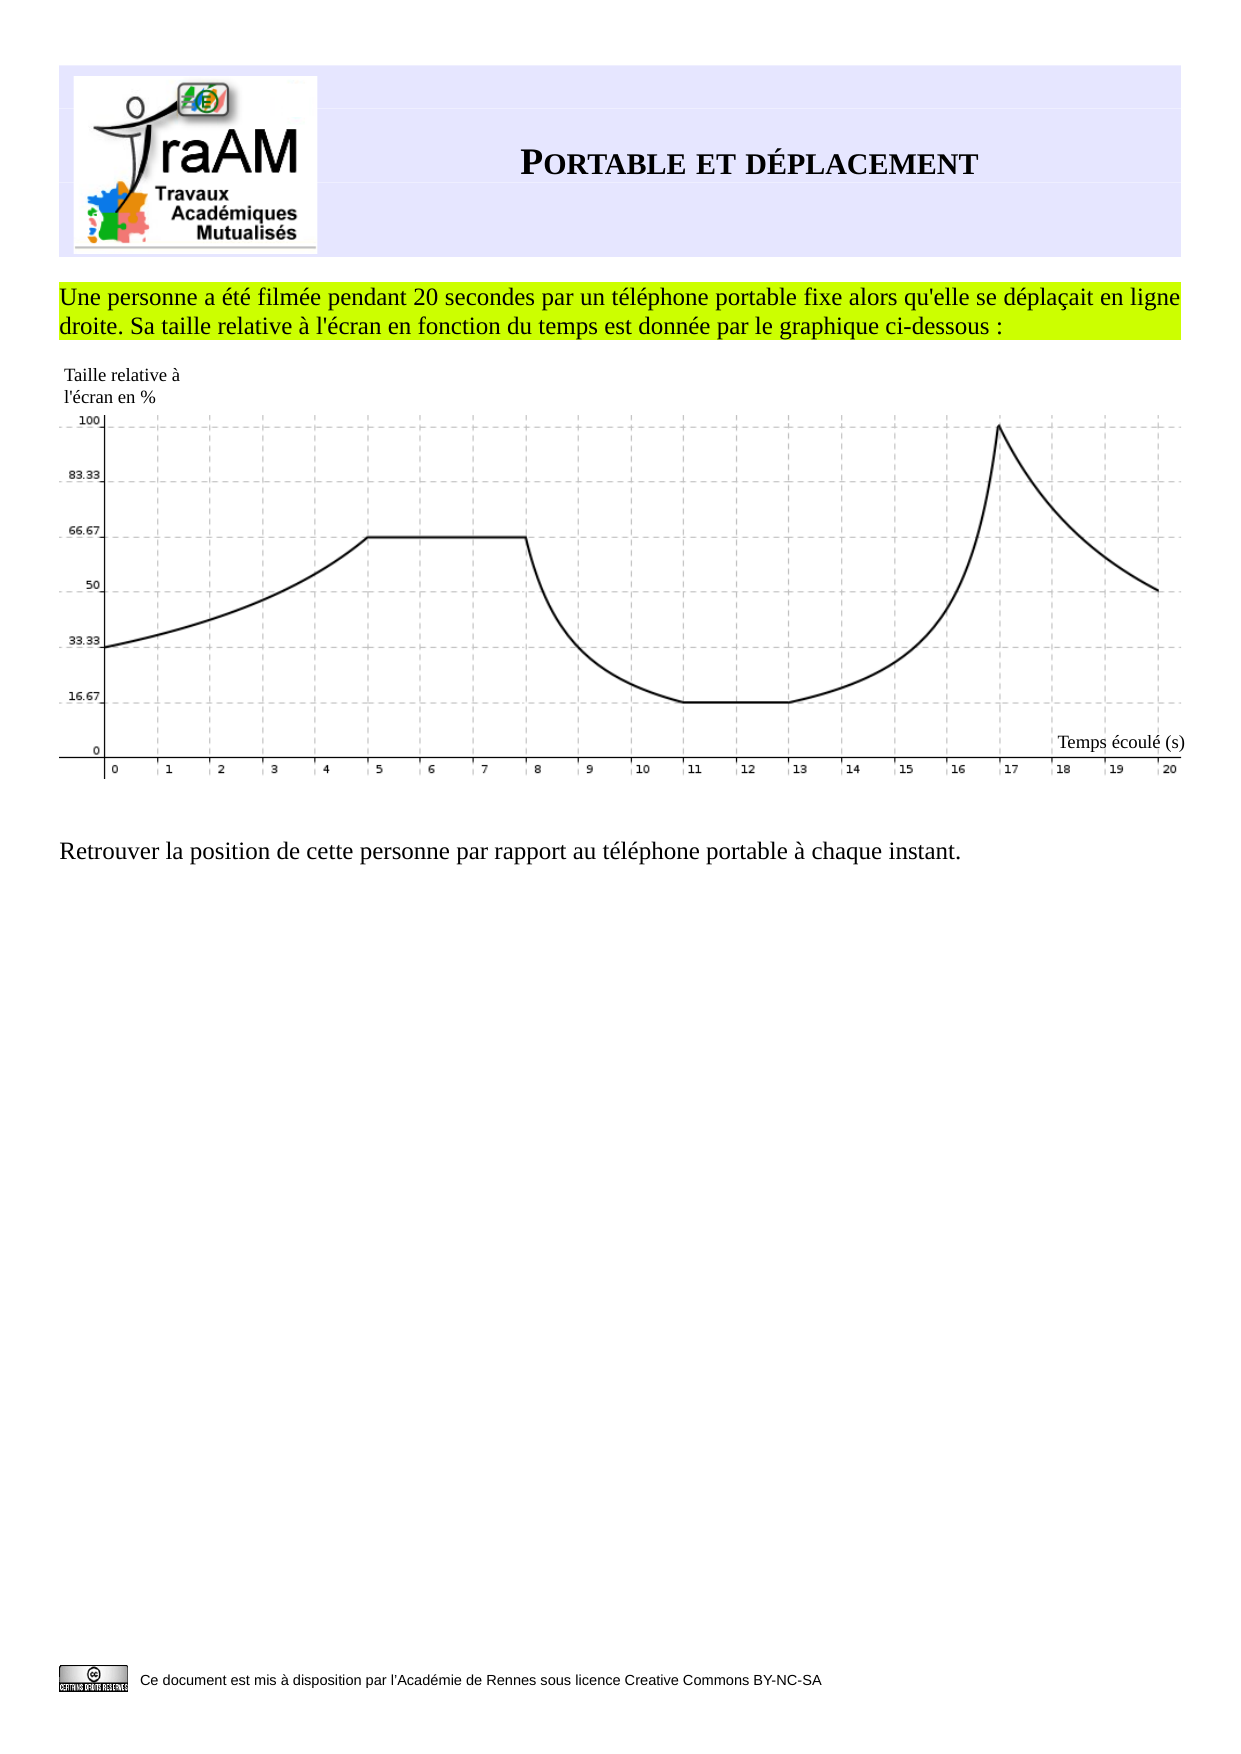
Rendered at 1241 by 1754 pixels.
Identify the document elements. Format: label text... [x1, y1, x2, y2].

text [59, 140, 73, 183]
text Portable et déplacement [318, 140, 1181, 183]
text Une personne a été filmée pendant 20 secondes par un téléphone portable fixe alors qu'elle se déplaçait en ligne droite. Sa taille relative à l'écran en fonction du temps est donnée par le graphique ci-dessous : [59, 282, 1181, 340]
picture [59, 415, 1182, 779]
picture [59, 1665, 128, 1692]
picture [73, 76, 318, 254]
text Retrouver la position de cette personne par rapport au téléphone portable à chaque instant. [59, 836, 1181, 865]
